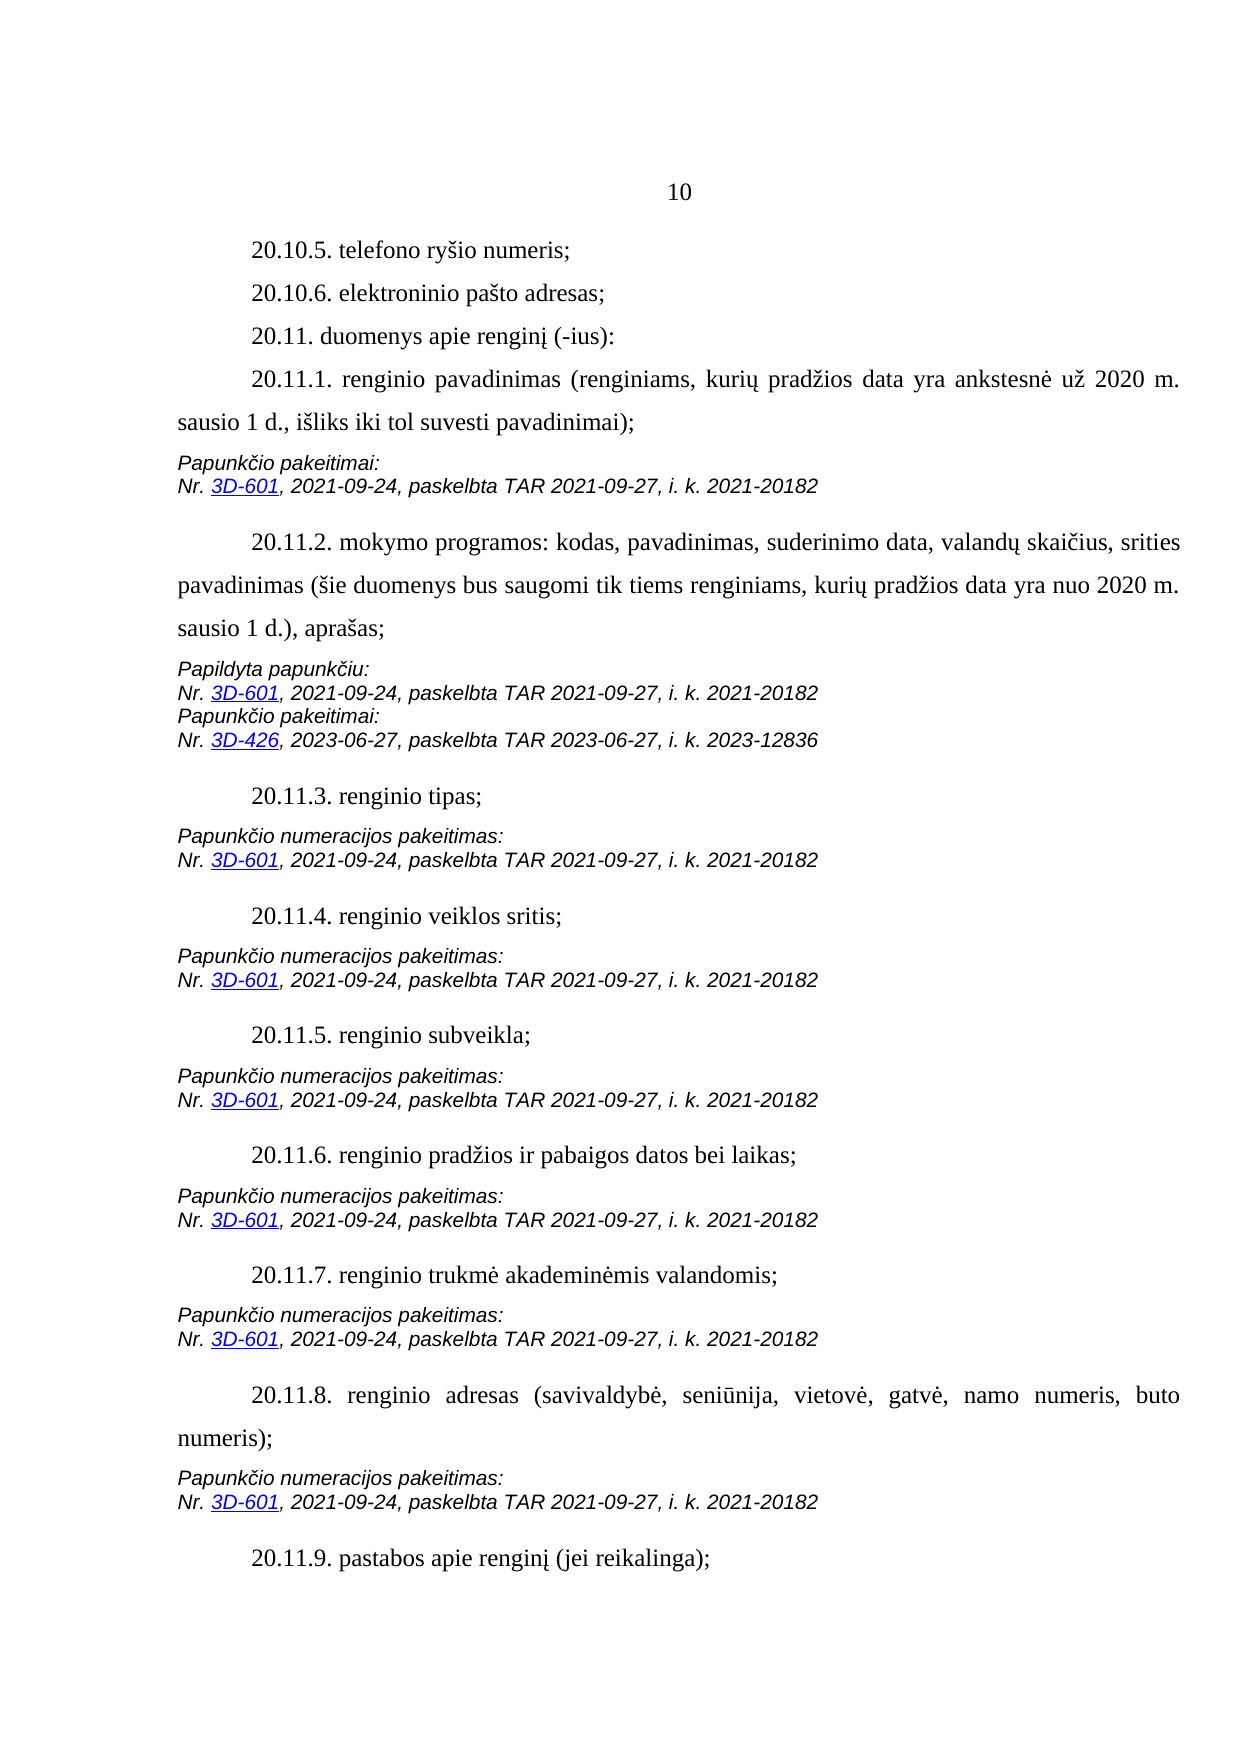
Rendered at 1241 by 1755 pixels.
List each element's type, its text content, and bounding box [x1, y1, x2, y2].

text Nr. 3D-601, 2021-09-24, paskelbta TAR 2021-09-27, i. k. 2021-20182 [177, 1207, 1181, 1231]
text 20.11.1. renginio pavadinimas (renginiams, kurių pradžios data yra ankstesnė už 2020 m. sausio 1 d., išliks iki tol suvesti pavadinimai); [177, 364, 1181, 436]
text 20.11.6. renginio pradžios ir pabaigos datos bei laikas; [251, 1140, 1181, 1169]
text Papunkčio numeracijos pakeitimas: [177, 1303, 1181, 1327]
text Papunkčio numeracijos pakeitimas: [177, 1064, 1181, 1088]
text Papunkčio numeracijos pakeitimas: [177, 1466, 1181, 1490]
text 20.11.5. renginio subveikla; [251, 1021, 1181, 1049]
text Nr. 3D-601, 2021-09-24, paskelbta TAR 2021-09-27, i. k. 2021-20182 [177, 474, 1181, 498]
text Nr. 3D-601, 2021-09-24, paskelbta TAR 2021-09-27, i. k. 2021-20182 [177, 968, 1181, 992]
text Papunkčio pakeitimai: [177, 450, 1181, 474]
text 20.10.5. telefono ryšio numeris; [177, 235, 1181, 263]
text Nr. 3D-601, 2021-09-24, paskelbta TAR 2021-09-27, i. k. 2021-20182 [177, 1088, 1181, 1112]
text Papunkčio numeracijos pakeitimas: [177, 944, 1181, 968]
text 20.11.2. mokymo programos: kodas, pavadinimas, suderinimo data, valandų skaičius, srities pavadinimas (šie duomenys bus saugomi tik tiems renginiams, kurių pradžios data yra nuo 2020 m. sausio 1 d.), aprašas; [177, 527, 1181, 642]
text 20.11.4. renginio veiklos sritis; [251, 901, 1181, 929]
text Nr. 3D-601, 2021-09-24, paskelbta TAR 2021-09-27, i. k. 2021-20182 [177, 1490, 1181, 1514]
text 20.11.8. renginio adresas (savivaldybė, seniūnija, vietovė, gatvė, namo numeris, buto numeris); [177, 1380, 1181, 1452]
text 20.11.7. renginio trukmė akademinėmis valandomis; [251, 1260, 1181, 1289]
text Nr. 3D-601, 2021-09-24, paskelbta TAR 2021-09-27, i. k. 2021-20182 [177, 680, 1181, 704]
text Papunkčio numeracijos pakeitimas: [177, 1183, 1181, 1207]
text Papunkčio numeracijos pakeitimas: [177, 824, 1181, 848]
text 20.11. duomenys apie renginį (-ius): [177, 321, 1181, 350]
text Nr. 3D-601, 2021-09-24, paskelbta TAR 2021-09-27, i. k. 2021-20182 [177, 848, 1181, 872]
text 20.10.6. elektroninio pašto adresas; [177, 278, 1181, 307]
text Papildyta papunkčiu: [177, 656, 1181, 680]
text 20.11.3. renginio tipas; [251, 781, 1181, 810]
text Nr. 3D-601, 2021-09-24, paskelbta TAR 2021-09-27, i. k. 2021-20182 [177, 1327, 1181, 1351]
text 20.11.9. pastabos apie renginį (jei reikalinga); [177, 1543, 1181, 1572]
text Nr. 3D-426, 2023-06-27, paskelbta TAR 2023-06-27, i. k. 2023-12836 [177, 728, 1181, 752]
text Papunkčio pakeitimai: [177, 704, 1181, 728]
